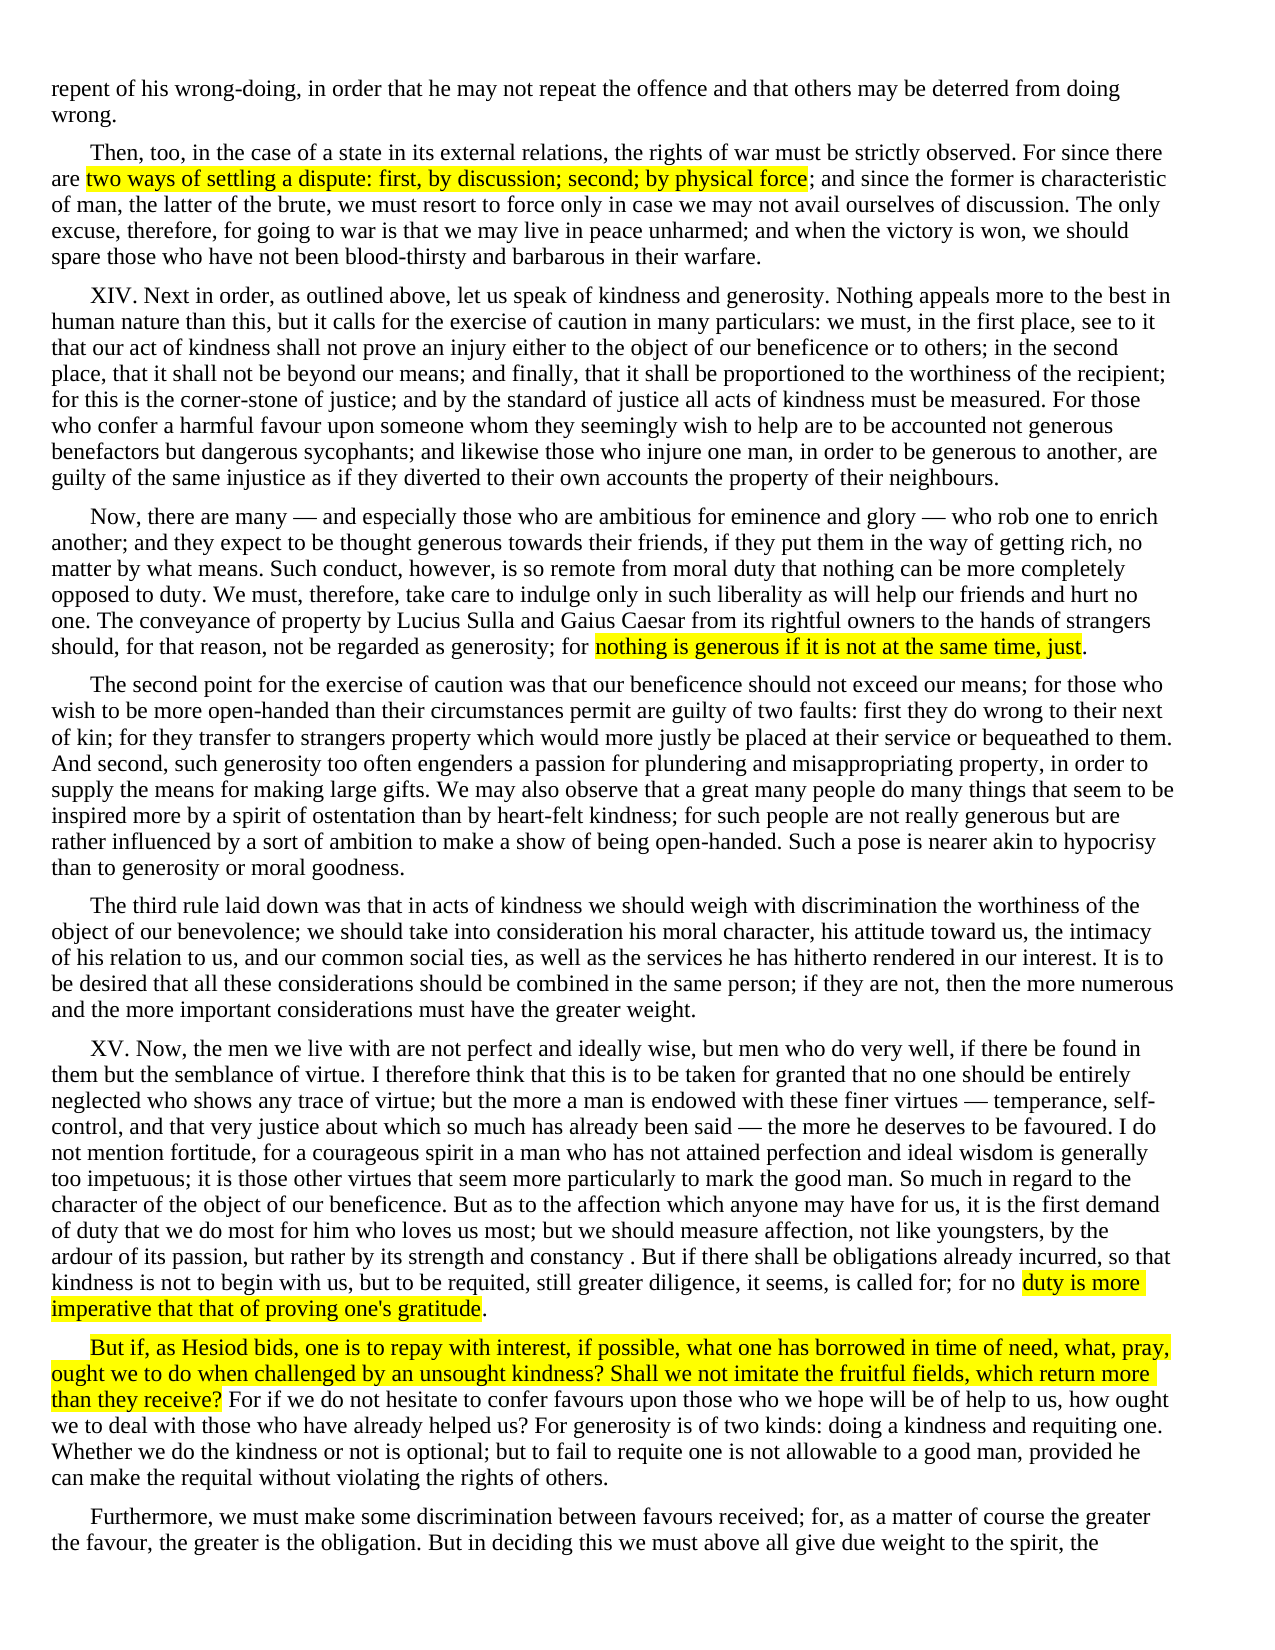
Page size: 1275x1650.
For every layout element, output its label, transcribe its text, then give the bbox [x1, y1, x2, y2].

text XIV. Next in order, as outlined above, let us speak of kindness and generosity. Nothing appeals more to the best in human nature than this, but it calls for the exercise of caution in many particulars: we must, in the first place, see to it that our act of kindness shall not prove an injury either to the object of our beneficence or to others; in the second place, that it shall not be beyond our means; and finally, that it shall be proportioned to the worthiness of the recipient; for this is the corner-stone of justice; and by the standard of justice all acts of kindness must be measured. For those who confer a harmful favour upon someone whom they seemingly wish to help are to be accounted not generous benefactors but dangerous sycophants; and likewise those who injure one man, in order to be generous to another, are guilty of the same injustice as if they diverted to their own accounts the property of their neighbours. [51, 282, 1176, 491]
text The second point for the exercise of caution was that our beneficence should not exceed our means; for those who wish to be more open-handed than their circumstances permit are guilty of two faults: first they do wrong to their next of kin; for they transfer to strangers property which would more justly be placed at their service or bequeathed to them. And second, such generosity too often engenders a passion for plundering and misappropriating property, in order to supply the means for making large gifts. We may also observe that a great many people do many things that seem to be inspired more by a spirit of ostentation than by heart-felt kindness; for such people are not really generous but are rather influenced by a sort of ambition to make a show of being open-handed. Such a pose is nearer akin to hypocrisy than to generosity or moral goodness. [51, 672, 1176, 880]
text Furthermore, we must make some discrimination between favours received; for, as a matter of course the greater the favour, the greater is the obligation. But in deciding this we must above all give due weight to the spirit, the [51, 1503, 1176, 1555]
text XV. Now, the men we live with are not perfect and ideally wise, but men who do very well, if there be found in them but the semblance of virtue. I therefore think that this is to be taken for granted that no one should be entirely neglected who shows any trace of virtue; but the more a man is endowed with these finer virtues — temperance, self-control, and that very justice about which so much has already been said — the more he deserves to be favoured. I do not mention fortitude, for a courageous spirit in a man who has not attained perfection and ideal wisdom is generally too impetuous; it is those other virtues that seem more particularly to mark the good man. So much in regard to the character of the object of our beneficence. But as to the affection which anyone may have for us, it is the first demand of duty that we do most for him who loves us most; but we should measure affection, not like youngsters, by the ardour of its passion, but rather by its strength and constancy . But if there shall be obligations already incurred, so that kindness is not to begin with us, but to be requited, still greater diligence, it seems, is called for; for no duty is more imperative that that of proving one's gratitude. [51, 1035, 1176, 1322]
text repent of his wrong-doing, in order that he may not repeat the offence and that others may be deterred from doing wrong. [51, 75, 1176, 127]
text The third rule laid down was that in acts of kindness we should weigh with discrimination the worthiness of the object of our benevolence; we should take into consideration his moral character, his attitude toward us, the intimacy of his relation to us, and our common social ties, as well as the services he has hitherto rendered in our interest. It is to be desired that all these considerations should be combined in the same person; if they are not, then the more numerous and the more important considerations must have the greater weight. [51, 893, 1176, 1023]
text Then, too, in the case of a state in its external relations, the rights of war must be strictly observed. For since there are two ways of settling a dispute: first, by discussion; second; by physical force; and since the former is characteristic of man, the latter of the brute, we must resort to force only in case we may not avail ourselves of discussion. The only excuse, therefore, for going to war is that we may live in peace unharmed; and when the victory is won, we should spare those who have not been blood-thirsty and barbarous in their warfare. [51, 139, 1176, 270]
text But if, as Hesiod bids, one is to repay with interest, if possible, what one has borrowed in time of need, what, pray, ought we to do when challenged by an unsought kindness? Shall we not imitate the fruitful fields, which return more than they receive? For if we do not hesitate to confer favours upon those who we hope will be of help to us, how ought we to deal with those who have already helped us? For generosity is of two kinds: doing a kindness and requiting one. Whether we do the kindness or not is optional; but to fail to requite one is not allowable to a good man, provided he can make the requital without violating the rights of others. [51, 1334, 1176, 1491]
text Now, there are many — and especially those who are ambitious for eminence and glory — who rob one to enrich another; and they expect to be thought generous towards their friends, if they put them in the way of getting rich, no matter by what means. Such conduct, however, is so remote from moral duty that nothing can be more completely opposed to duty. We must, therefore, take care to indulge only in such liberality as will help our friends and hurt no one. The conveyance of property by Lucius Sulla and Gaius Caesar from its rightful owners to the hands of strangers should, for that reason, not be regarded as generosity; for nothing is generous if it is not at the same time, just. [51, 503, 1176, 659]
